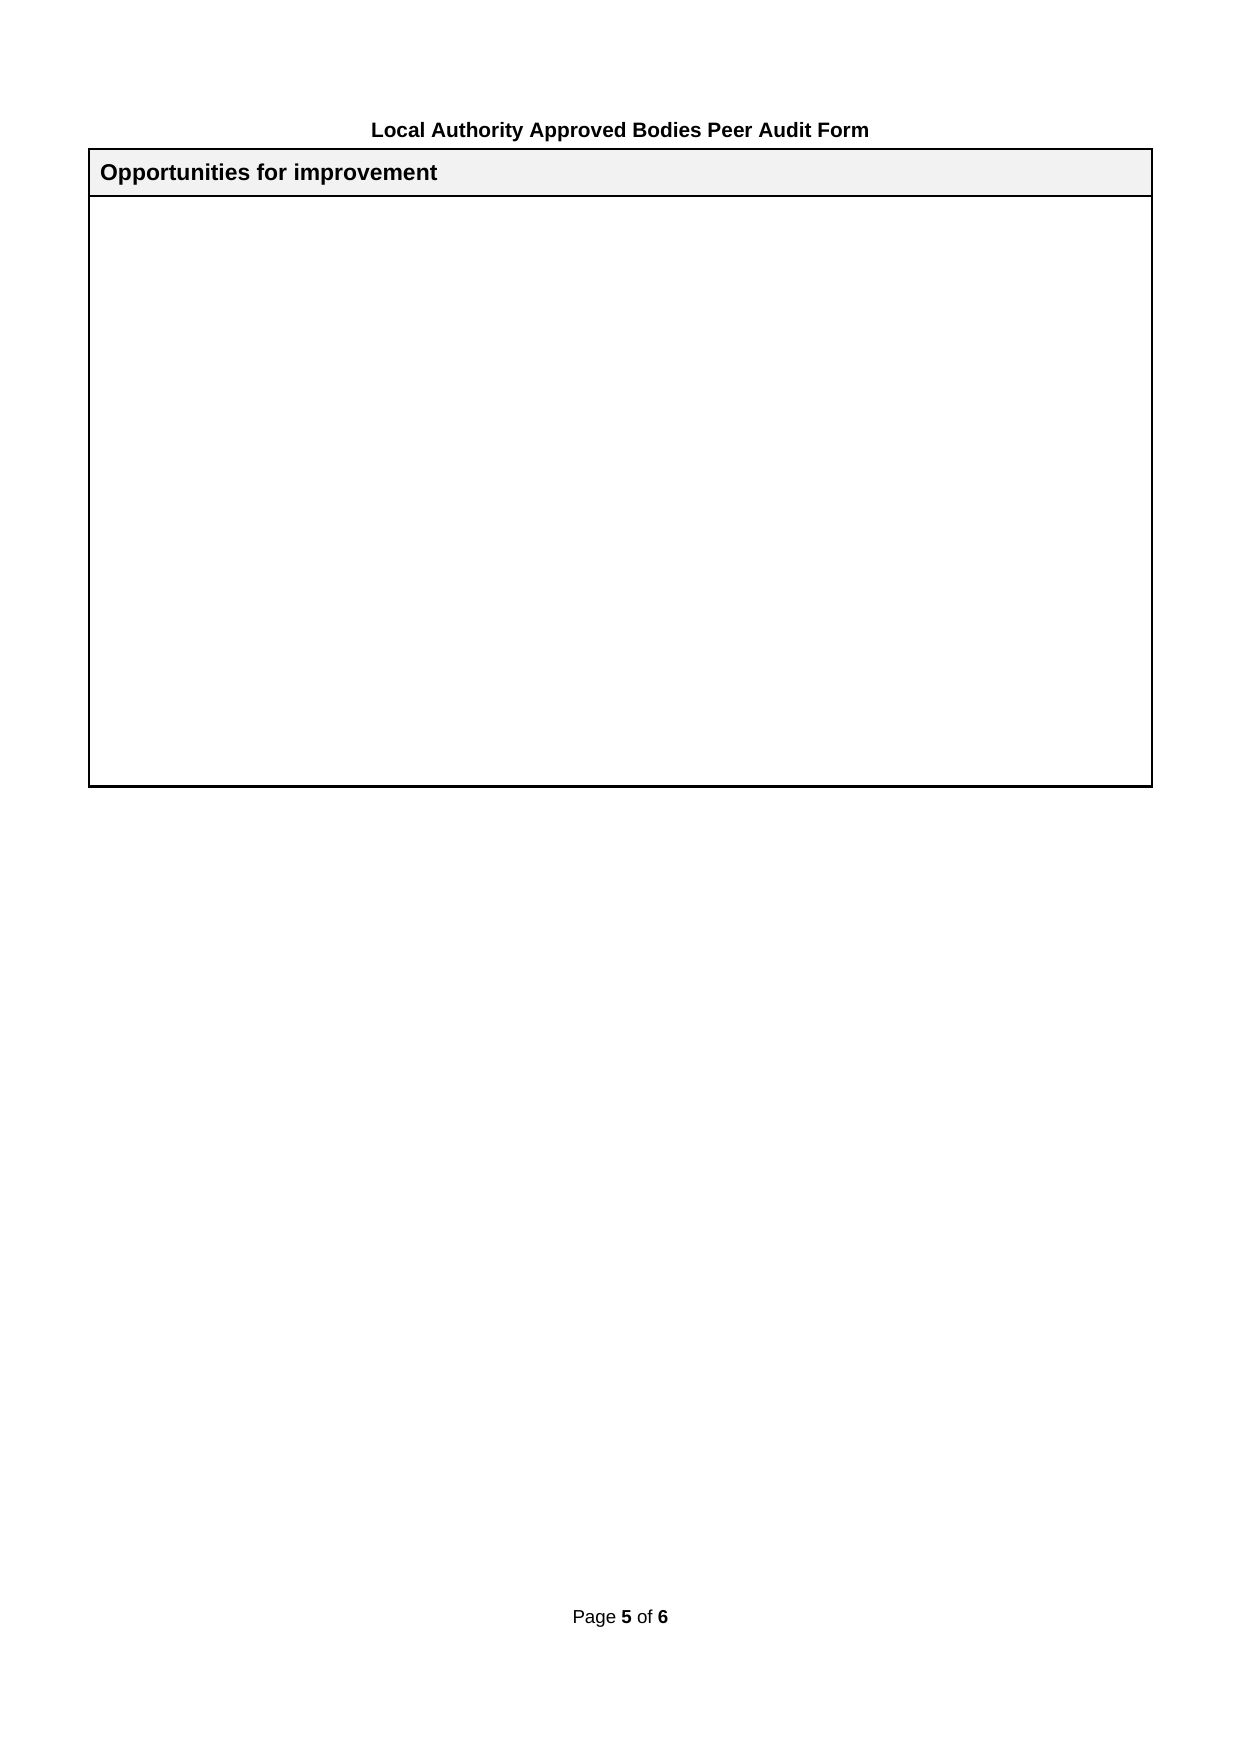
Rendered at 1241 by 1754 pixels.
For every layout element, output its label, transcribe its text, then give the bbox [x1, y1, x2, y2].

table_header Opportunities for improvement [90, 150, 1151, 195]
table_cell [90, 197, 1151, 785]
